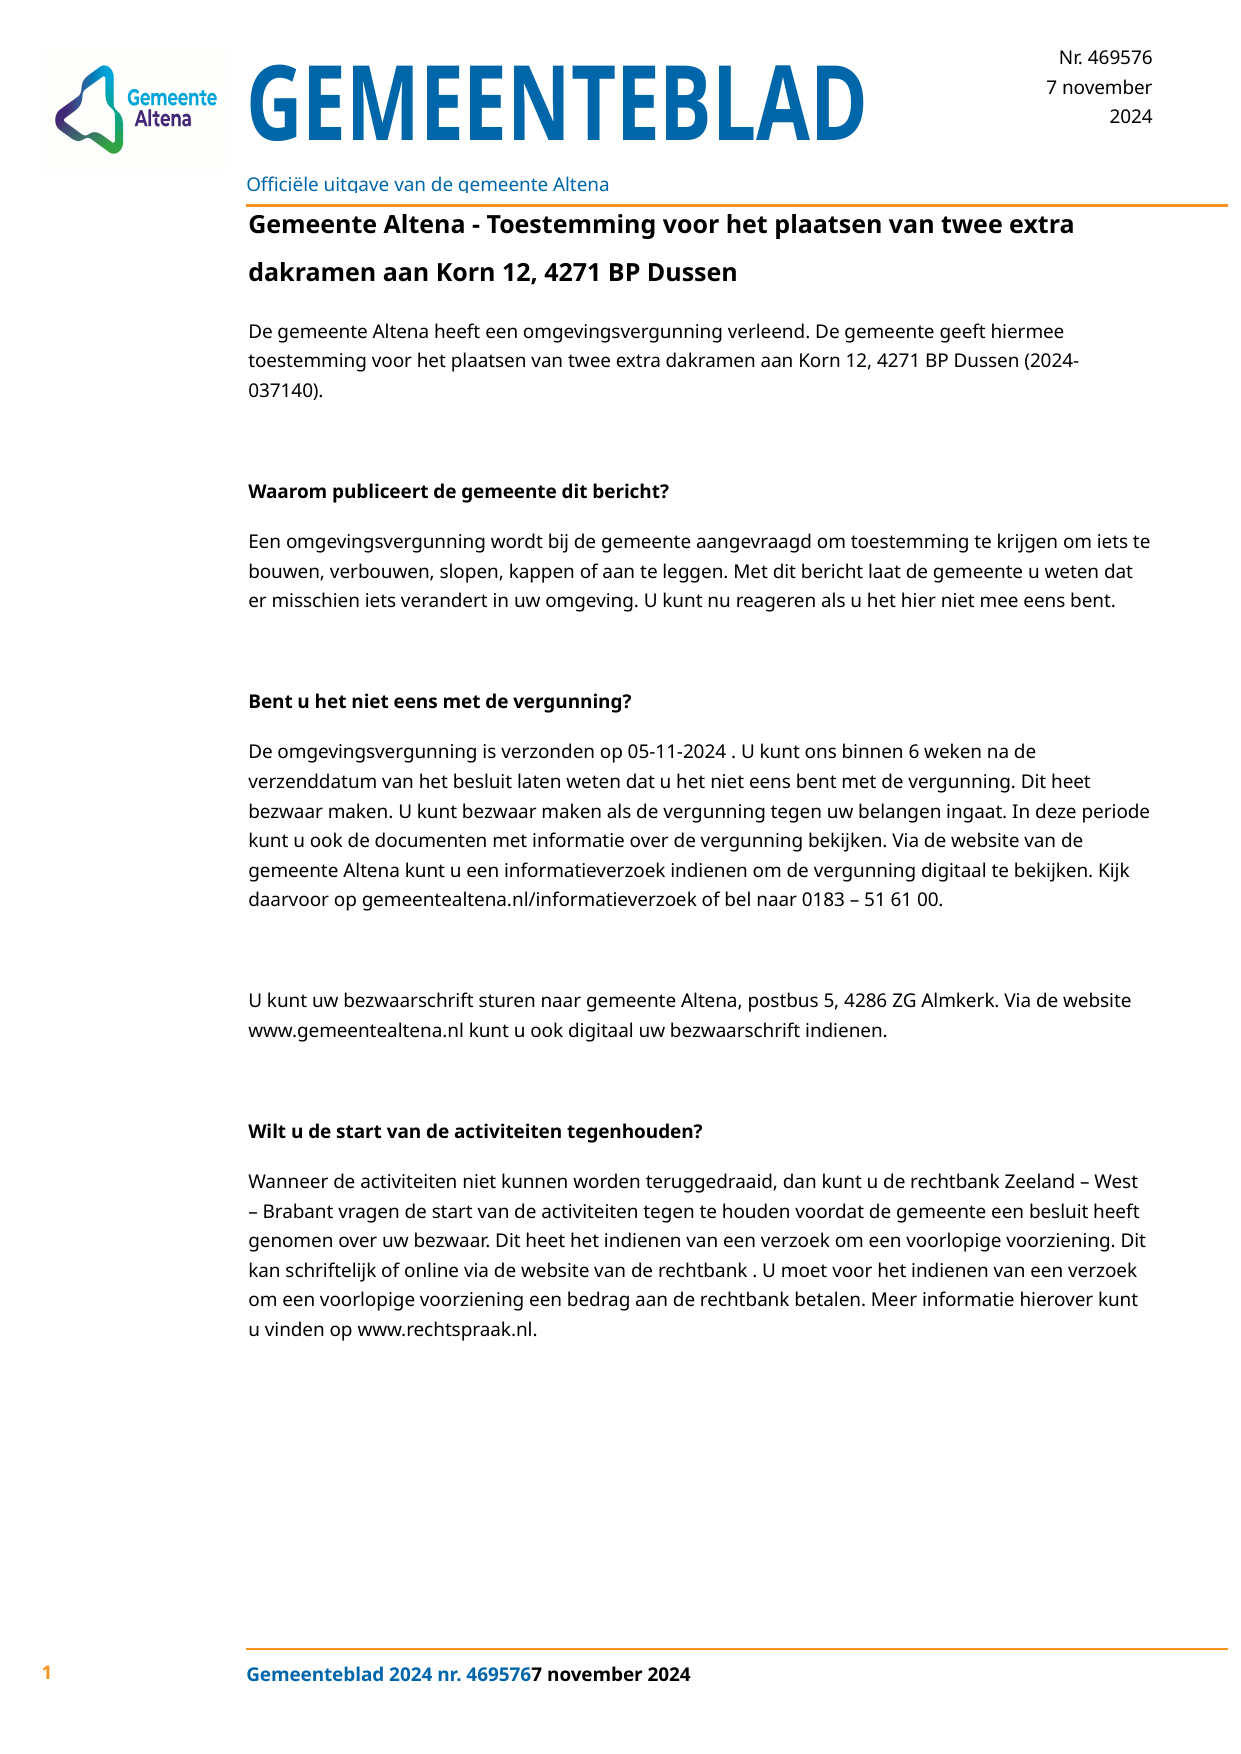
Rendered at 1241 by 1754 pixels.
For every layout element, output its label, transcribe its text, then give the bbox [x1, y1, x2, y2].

text De gemeente Altena heeft een omgevingsvergunning verleend. De gemeente geeft hiermee toestemming voor het plaatsen van twee extra dakramen aan Korn 12, 4271 BP Dussen (2024-037140). [248, 318, 1152, 403]
text Wanneer de activiteiten niet kunnen worden teruggedraaid, dan kunt u de rechtbank Zeeland – West – Brabant vragen de start van de activiteiten tegen te houden voordat de gemeente een besluit heeft genomen over uw bezwaar. Dit heet het indienen van een verzoek om een voorlopige voorziening. Dit kan schriftelijk of online via de website van de rechtbank . U moet voor het indienen van een verzoek om een voorlopige voorziening een bedrag aan de rechtbank betalen. Meer informatie hierover kunt u vinden op www.rechtspraak.nl. [248, 1168, 1152, 1342]
text Wilt u de start van de activiteiten tegenhouden? [248, 1118, 1152, 1144]
text Waarom publiceert de gemeente dit bericht? [248, 478, 1152, 504]
picture [41, 47, 231, 172]
text Een omgevingsvergunning wordt bij de gemeente aangevraagd om toestemming te krijgen om iets te bouwen, verbouwen, slopen, kappen of aan te leggen. Met dit bericht laat de gemeente u weten dat er misschien iets verandert in uw omgeving. U kunt nu reageren als u het hier niet mee eens bent. [248, 528, 1152, 613]
text U kunt uw bezwaarschrift sturen naar gemeente Altena, postbus 5, 4286 ZG Almkerk. Via de website www.gemeentealtena.nl kunt u ook digitaal uw bezwaarschrift indienen. [248, 987, 1152, 1043]
text De omgevingsvergunning is verzonden op 05-11-2024 . U kunt ons binnen 6 weken na de verzenddatum van het besluit laten weten dat u het niet eens bent met de vergunning. Dit heet bezwaar maken. U kunt bezwaar maken als de vergunning tegen uw belangen ingaat. In deze periode kunt u ook de documenten met informatie over de vergunning bekijken. Via de website van de gemeente Altena kunt u een informatieverzoek indienen om de vergunning digitaal te bekijken. Kijk daarvoor op gemeentealtena.nl/informatieverzoek of bel naar 0183 – 51 61 00. [248, 739, 1152, 912]
text Gemeente Altena - Toestemming voor het plaatsen van twee extra dakramen aan Korn 12, 4271 BP Dussen [248, 207, 1152, 288]
text Bent u het niet eens met de vergunning? [248, 688, 1152, 714]
